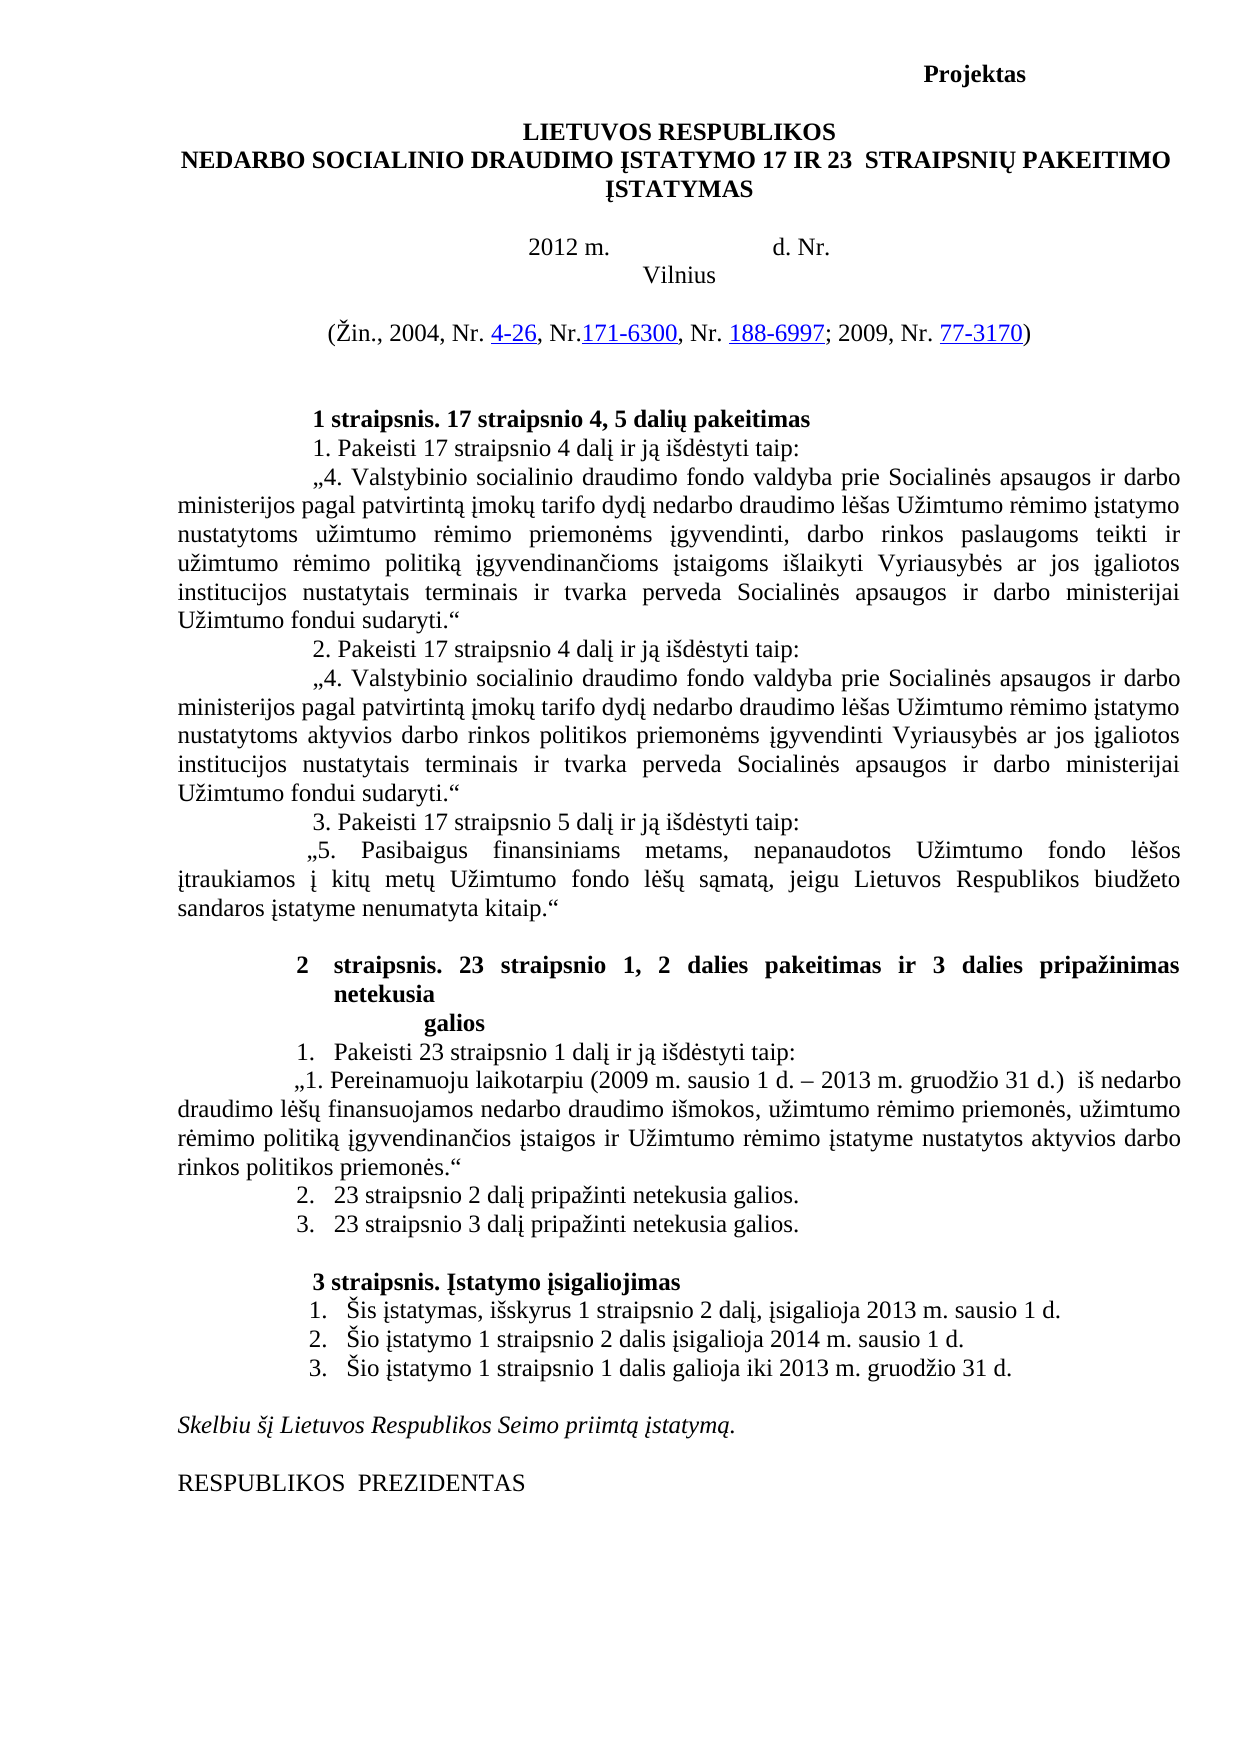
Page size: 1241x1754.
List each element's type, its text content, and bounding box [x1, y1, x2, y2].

text „4. Valstybinio socialinio draudimo fondo valdyba prie Socialinės apsaugos ir darbo ministerijos pagal patvirtintą įmokų tarifo dydį nedarbo draudimo lėšas Užimtumo rėmimo įstatymo nustatytoms aktyvios darbo rinkos politikos priemonėms įgyvendinti Vyriausybės ar jos įgaliotos institucijos nustatytais terminais ir tvarka perveda Socialinės apsaugos ir darbo ministerijai Užimtumo fondui sudaryti.“ [177, 663, 1181, 807]
text 3. 23 straipsnio 3 dalį pripažinti netekusia galios. [296, 1209, 1181, 1238]
text 1. Pakeisti 23 straipsnio 1 dalį ir ją išdėstyti taip: [296, 1037, 1181, 1065]
text 1. Šis įstatymas, išskyrus 1 straipsnio 2 dalį, įsigalioja 2013 m. sausio 1 d. [308, 1295, 1181, 1324]
text „4. Valstybinio socialinio draudimo fondo valdyba prie Socialinės apsaugos ir darbo ministerijos pagal patvirtintą įmokų tarifo dydį nedarbo draudimo lėšas Užimtumo rėmimo įstatymo nustatytoms užimtumo rėmimo priemonėms įgyvendinti, darbo rinkos paslaugoms teikti ir užimtumo rėmimo politiką įgyvendinančioms įstaigoms išlaikyti Vyriausybės ar jos įgaliotos institucijos nustatytais terminais ir tvarka perveda Socialinės apsaugos ir darbo ministerijai Užimtumo fondui sudaryti.“ [177, 462, 1181, 634]
text 2. 23 straipsnio 2 dalį pripažinti netekusia galios. [296, 1180, 1181, 1209]
text ĮSTATYMAS [177, 174, 1181, 203]
text „5. Pasibaigus finansiniams metams, nepanaudotos Užimtumo fondo lėšos įtraukiamos į kitų metų Užimtumo fondo lėšų sąmatą, jeigu Lietuvos Respublikos biudžeto sandaros įstatyme nenumatyta kitaip.“ [177, 835, 1181, 922]
text Skelbiu šį Lietuvos Respublikos Seimo priimtą įstatymą. [177, 1410, 1181, 1439]
text (Žin., 2004, Nr. 4-26, Nr.171-6300, Nr. 188-6997; 2009, Nr. 77-3170) [177, 318, 1181, 347]
text 2. Šio įstatymo 1 straipsnio 2 dalis įsigalioja 2014 m. sausio 1 d. [308, 1324, 1181, 1353]
text 3. Šio įstatymo 1 straipsnio 1 dalis galioja iki 2013 m. gruodžio 31 d. [308, 1353, 1181, 1382]
text 3. Pakeisti 17 straipsnio 5 dalį ir ją išdėstyti taip: [177, 807, 1181, 835]
text Vilnius [177, 260, 1181, 289]
text 2012 m. d. Nr. [177, 232, 1181, 260]
text galios [333, 1008, 1181, 1037]
text 2 straipsnis. 23 straipsnio 1, 2 dalies pakeitimas ir 3 dalies pripažinimas netekusia [296, 950, 1181, 1008]
text 2. Pakeisti 17 straipsnio 4 dalį ir ją išdėstyti taip: [177, 634, 1181, 663]
table_header Projektas [912, 59, 1204, 88]
text „1. Pereinamuoju laikotarpiu (2009 m. sausio 1 d. – 2013 m. gruodžio 31 d.) iš nedarbo draudimo lėšų finansuojamos nedarbo draudimo išmokos, užimtumo rėmimo priemonės, užimtumo rėmimo politiką įgyvendinančios įstaigos ir Užimtumo rėmimo įstatyme nustatytos aktyvios darbo rinkos politikos priemonės.“ [177, 1065, 1181, 1180]
table_header [177, 59, 912, 88]
text 1. Pakeisti 17 straipsnio 4 dalį ir ją išdėstyti taip: [177, 433, 1181, 462]
text 1 straipsnis. 17 straipsnio 4, 5 dalių pakeitimas [177, 404, 1181, 433]
text NEDARBO SOCIALINIO DRAUDIMO ĮSTATYMO 17 IR 23 STRAIPSNIŲ PAKEITIMO [177, 145, 1181, 174]
text 3 straipsnis. Įstatymo įsigaliojimas [177, 1267, 1181, 1295]
text LIETUVOS RESPUBLIKOS [177, 117, 1181, 145]
text RESPUBLIKOS PREZIDENTAS [177, 1468, 1181, 1497]
